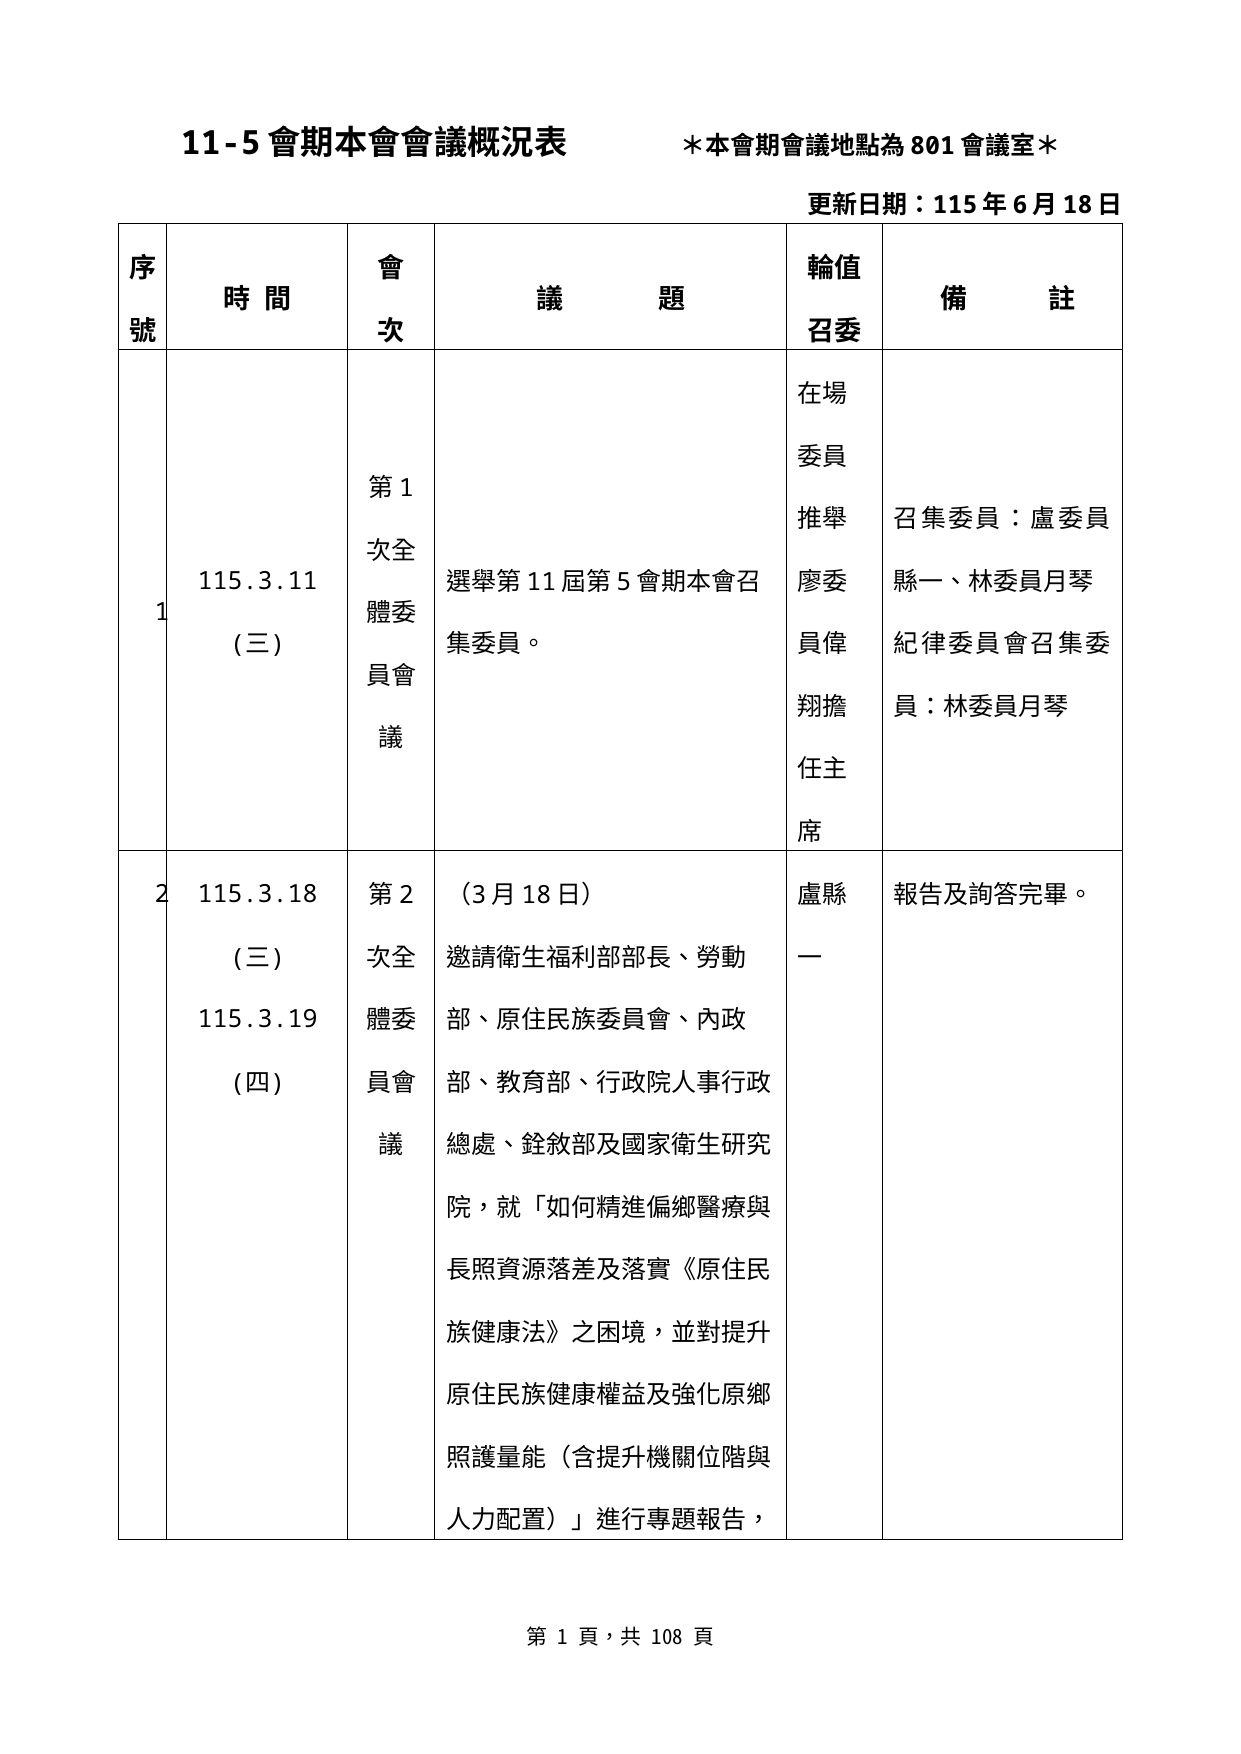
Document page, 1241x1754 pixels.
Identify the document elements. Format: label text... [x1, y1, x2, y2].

table_header 時 間 [167, 224, 347, 349]
text 11-5會期本會會議概況表 ＊本會期會議地點為801會議室＊ [118, 98, 1122, 161]
table_cell [119, 851, 166, 1539]
table_header 輪值 召委 [787, 224, 882, 349]
table_cell 在場委員推舉廖委員偉翔擔任主席 [787, 350, 882, 850]
table_cell 盧縣一 [787, 851, 882, 1539]
table_header 議 題 [435, 224, 786, 349]
table_cell [119, 350, 166, 850]
table_header 會 次 [348, 224, 434, 349]
table_cell （3月18日） 邀請衛生福利部部長、勞動部、原住民族委員會、內政部、教育部、行政院人事行政總處、銓敘部及國家衛生研究院，就「如何精進偏鄉醫療與長照資源落差及落實《原住民族健康法》之困境，並對提升原住民族健康權益及強化原鄉照護量能（含提升機關位階與人力配置）」進行專題報告， [435, 851, 786, 1539]
table_cell 報告及詢答完畢。 [883, 851, 1122, 1539]
table_cell 第2次全體委員會議 [348, 851, 434, 1539]
table_cell 召集委員：盧委員縣一、林委員月琴 紀律委員會召集委員：林委員月琴 [883, 350, 1122, 850]
table_cell 第1次全體委員會議 [348, 350, 434, 850]
table_header 序號 [119, 224, 166, 349]
table_cell [159, 893, 166, 900]
text 更新日期：115年6月18日 [118, 161, 1122, 223]
table_header 備 註 [883, 224, 1122, 349]
table_cell 選舉第11屆第5會期本會召集委員。 [435, 350, 786, 850]
table_cell 115.3.18 (三) 115.3.19 (四) [167, 851, 347, 1539]
table_cell 115.3.11 (三) [167, 350, 347, 850]
